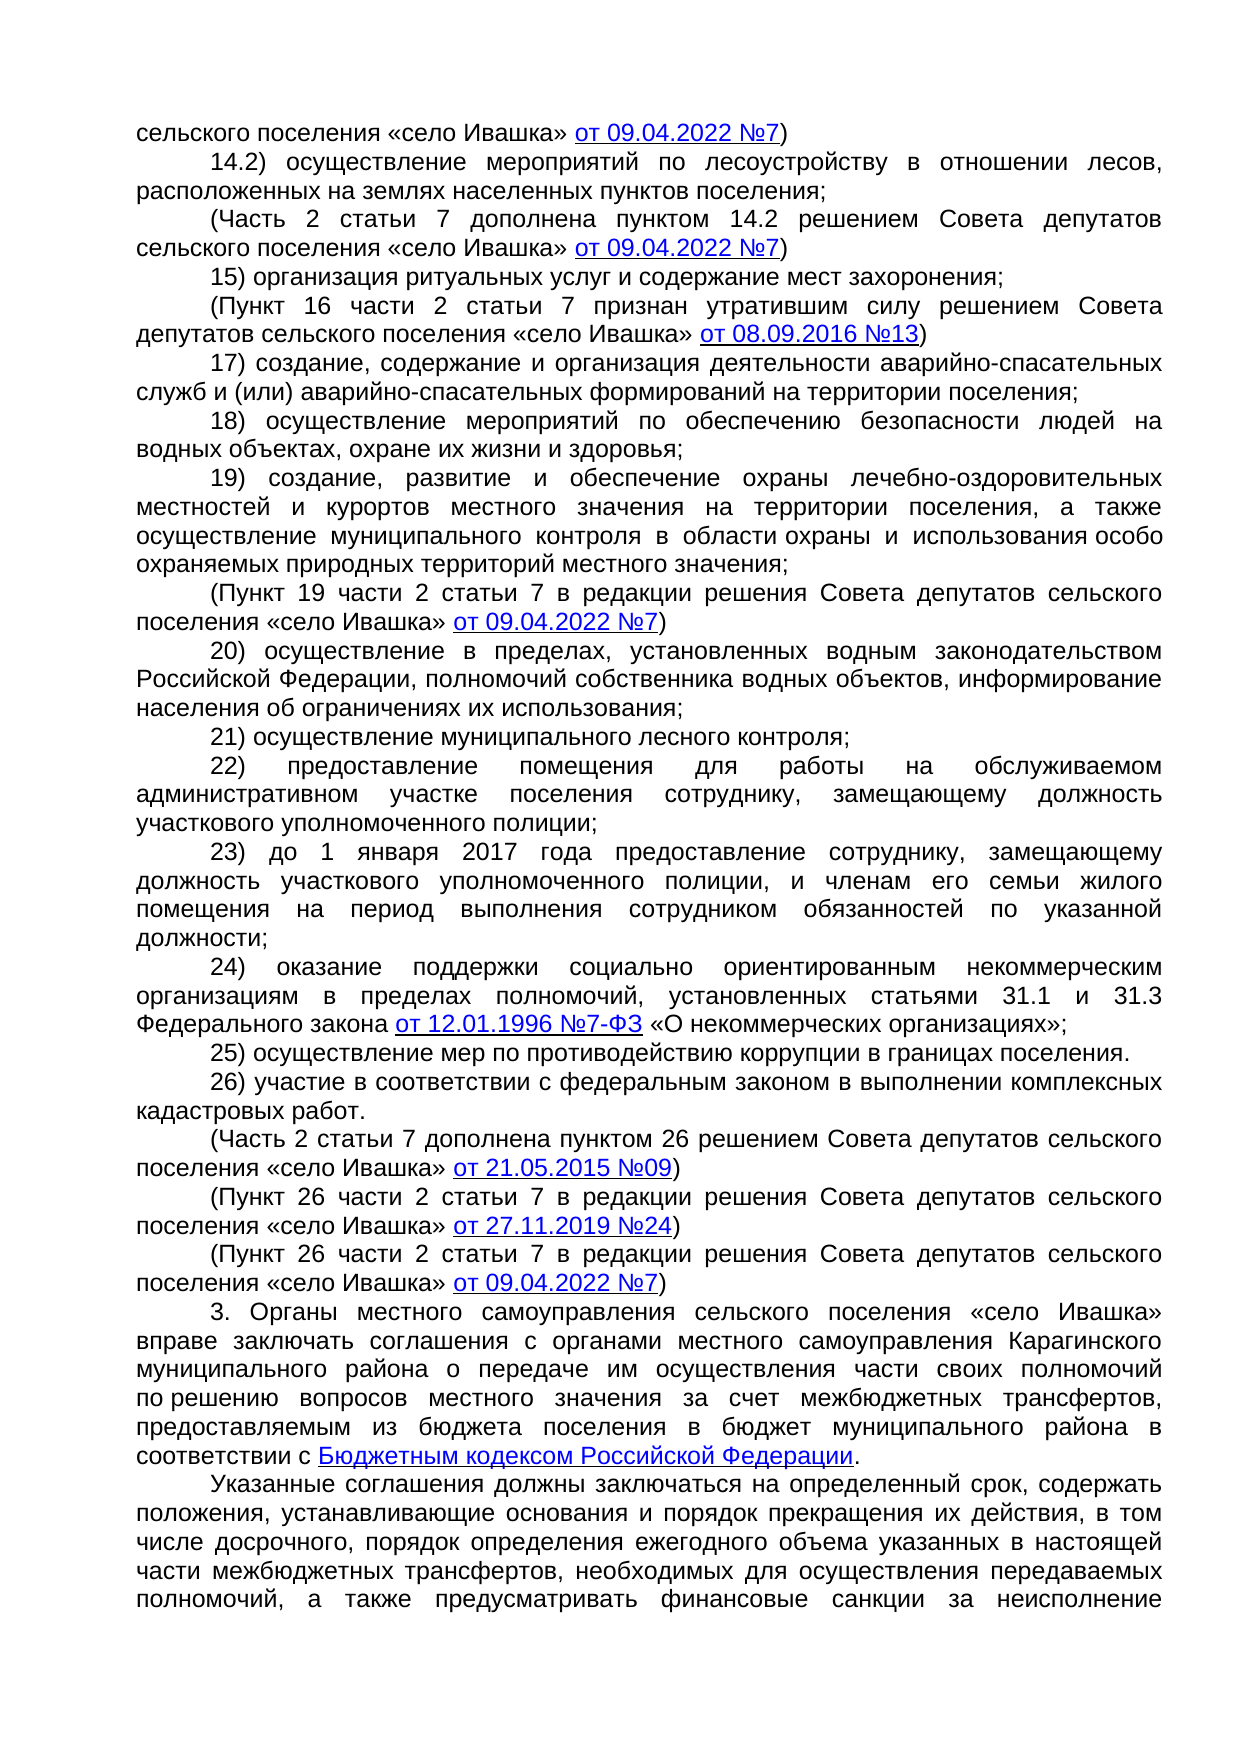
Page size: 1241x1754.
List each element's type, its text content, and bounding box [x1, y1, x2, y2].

text сельского поселения «село Ивашка» от 09.04.2022 №7) [136, 118, 1163, 147]
text (Пункт 19 части 2 статьи 7 в редакции решения Совета депутатов сельского поселения «село Ивашка» от 09.04.2022 №7) [136, 578, 1163, 636]
text (Часть 2 статьи 7 дополнена пунктом 14.2 решением Совета депутатов сельского поселения «село Ивашка» от 09.04.2022 №7) [136, 204, 1163, 262]
text 17) создание, содержание и организация деятельности аварийно-спасательных служб и (или) аварийно-спасательных формирований на территории поселения; [136, 348, 1163, 406]
text (Часть 2 статьи 7 дополнена пунктом 26 решением Совета депутатов сельского поселения «село Ивашка» от 21.05.2015 №09) [136, 1124, 1163, 1182]
text (Пункт 26 части 2 статьи 7 в редакции решения Совета депутатов сельского поселения «село Ивашка» от 09.04.2022 №7) [136, 1239, 1163, 1297]
text 3. Органы местного самоуправления сельского поселения «село Ивашка» вправе заключать соглашения с органами местного самоуправления Карагинского муниципального района о передаче им осуществления части своих полномочий по решению вопросов местного значения за счет межбюджетных трансфертов, предоставляемым из бюджета поселения в бюджет муниципального района в соответствии с Бюджетным кодексом Российской Федерации. [136, 1297, 1163, 1469]
text 18) осуществление мероприятий по обеспечению безопасности людей на водных объектах, охране их жизни и здоровья; [136, 406, 1163, 463]
text 26) участие в соответствии с федеральным законом в выполнении комплексных кадастровых работ. [136, 1067, 1163, 1124]
text 20) осуществление в пределах, установленных водным законодательством Российской Федерации, полномочий собственника водных объектов, информирование населения об ограничениях их использования; [136, 636, 1163, 722]
text (Пункт 16 части 2 статьи 7 признан утратившим силу решением Совета депутатов сельского поселения «село Ивашка» от 08.09.2016 №13) [136, 291, 1163, 348]
text 21) осуществление муниципального лесного контроля; [136, 722, 1163, 751]
text Указанные соглашения должны заключаться на определенный срок, содержать положения, устанавливающие основания и порядок прекращения их действия, в том числе досрочного, порядок определения ежегодного объема указанных в настоящей части межбюджетных трансфертов, необходимых для осуществления передаваемых полномочий, а также предусматривать финансовые санкции за неисполнение [136, 1469, 1163, 1613]
text 15) организация ритуальных услуг и содержание мест захоронения; [136, 262, 1163, 291]
text 14.2) осуществление мероприятий по лесоустройству в отношении лесов, расположенных на землях населенных пунктов поселения; [136, 147, 1163, 204]
text 24) оказание поддержки социально ориентированным некоммерческим организациям в пределах полномочий, установленных статьями 31.1 и 31.3 Федерального закона от 12.01.1996 №7-ФЗ «О некоммерческих организациях»; [136, 952, 1163, 1038]
text (Пункт 26 части 2 статьи 7 в редакции решения Совета депутатов сельского поселения «село Ивашка» от 27.11.2019 №24) [136, 1182, 1163, 1239]
text 25) осуществление мер по противодействию коррупции в границах поселения. [136, 1038, 1163, 1067]
text 22) предоставление помещения для работы на обслуживаемом административном участке поселения сотруднику, замещающему должность участкового уполномоченного полиции; [136, 751, 1163, 837]
text 23) до 1 января 2017 года предоставление сотруднику, замещающему должность участкового уполномоченного полиции, и членам его семьи жилого помещения на период выполнения сотрудником обязанностей по указанной должности; [136, 837, 1163, 952]
text 19) создание, развитие и обеспечение охраны лечебно-оздоровительных местностей и курортов местного значения на территории поселения, а также осуществление муниципального контроля в области охраны и использования особо охраняемых природных территорий местного значения; [136, 463, 1163, 578]
